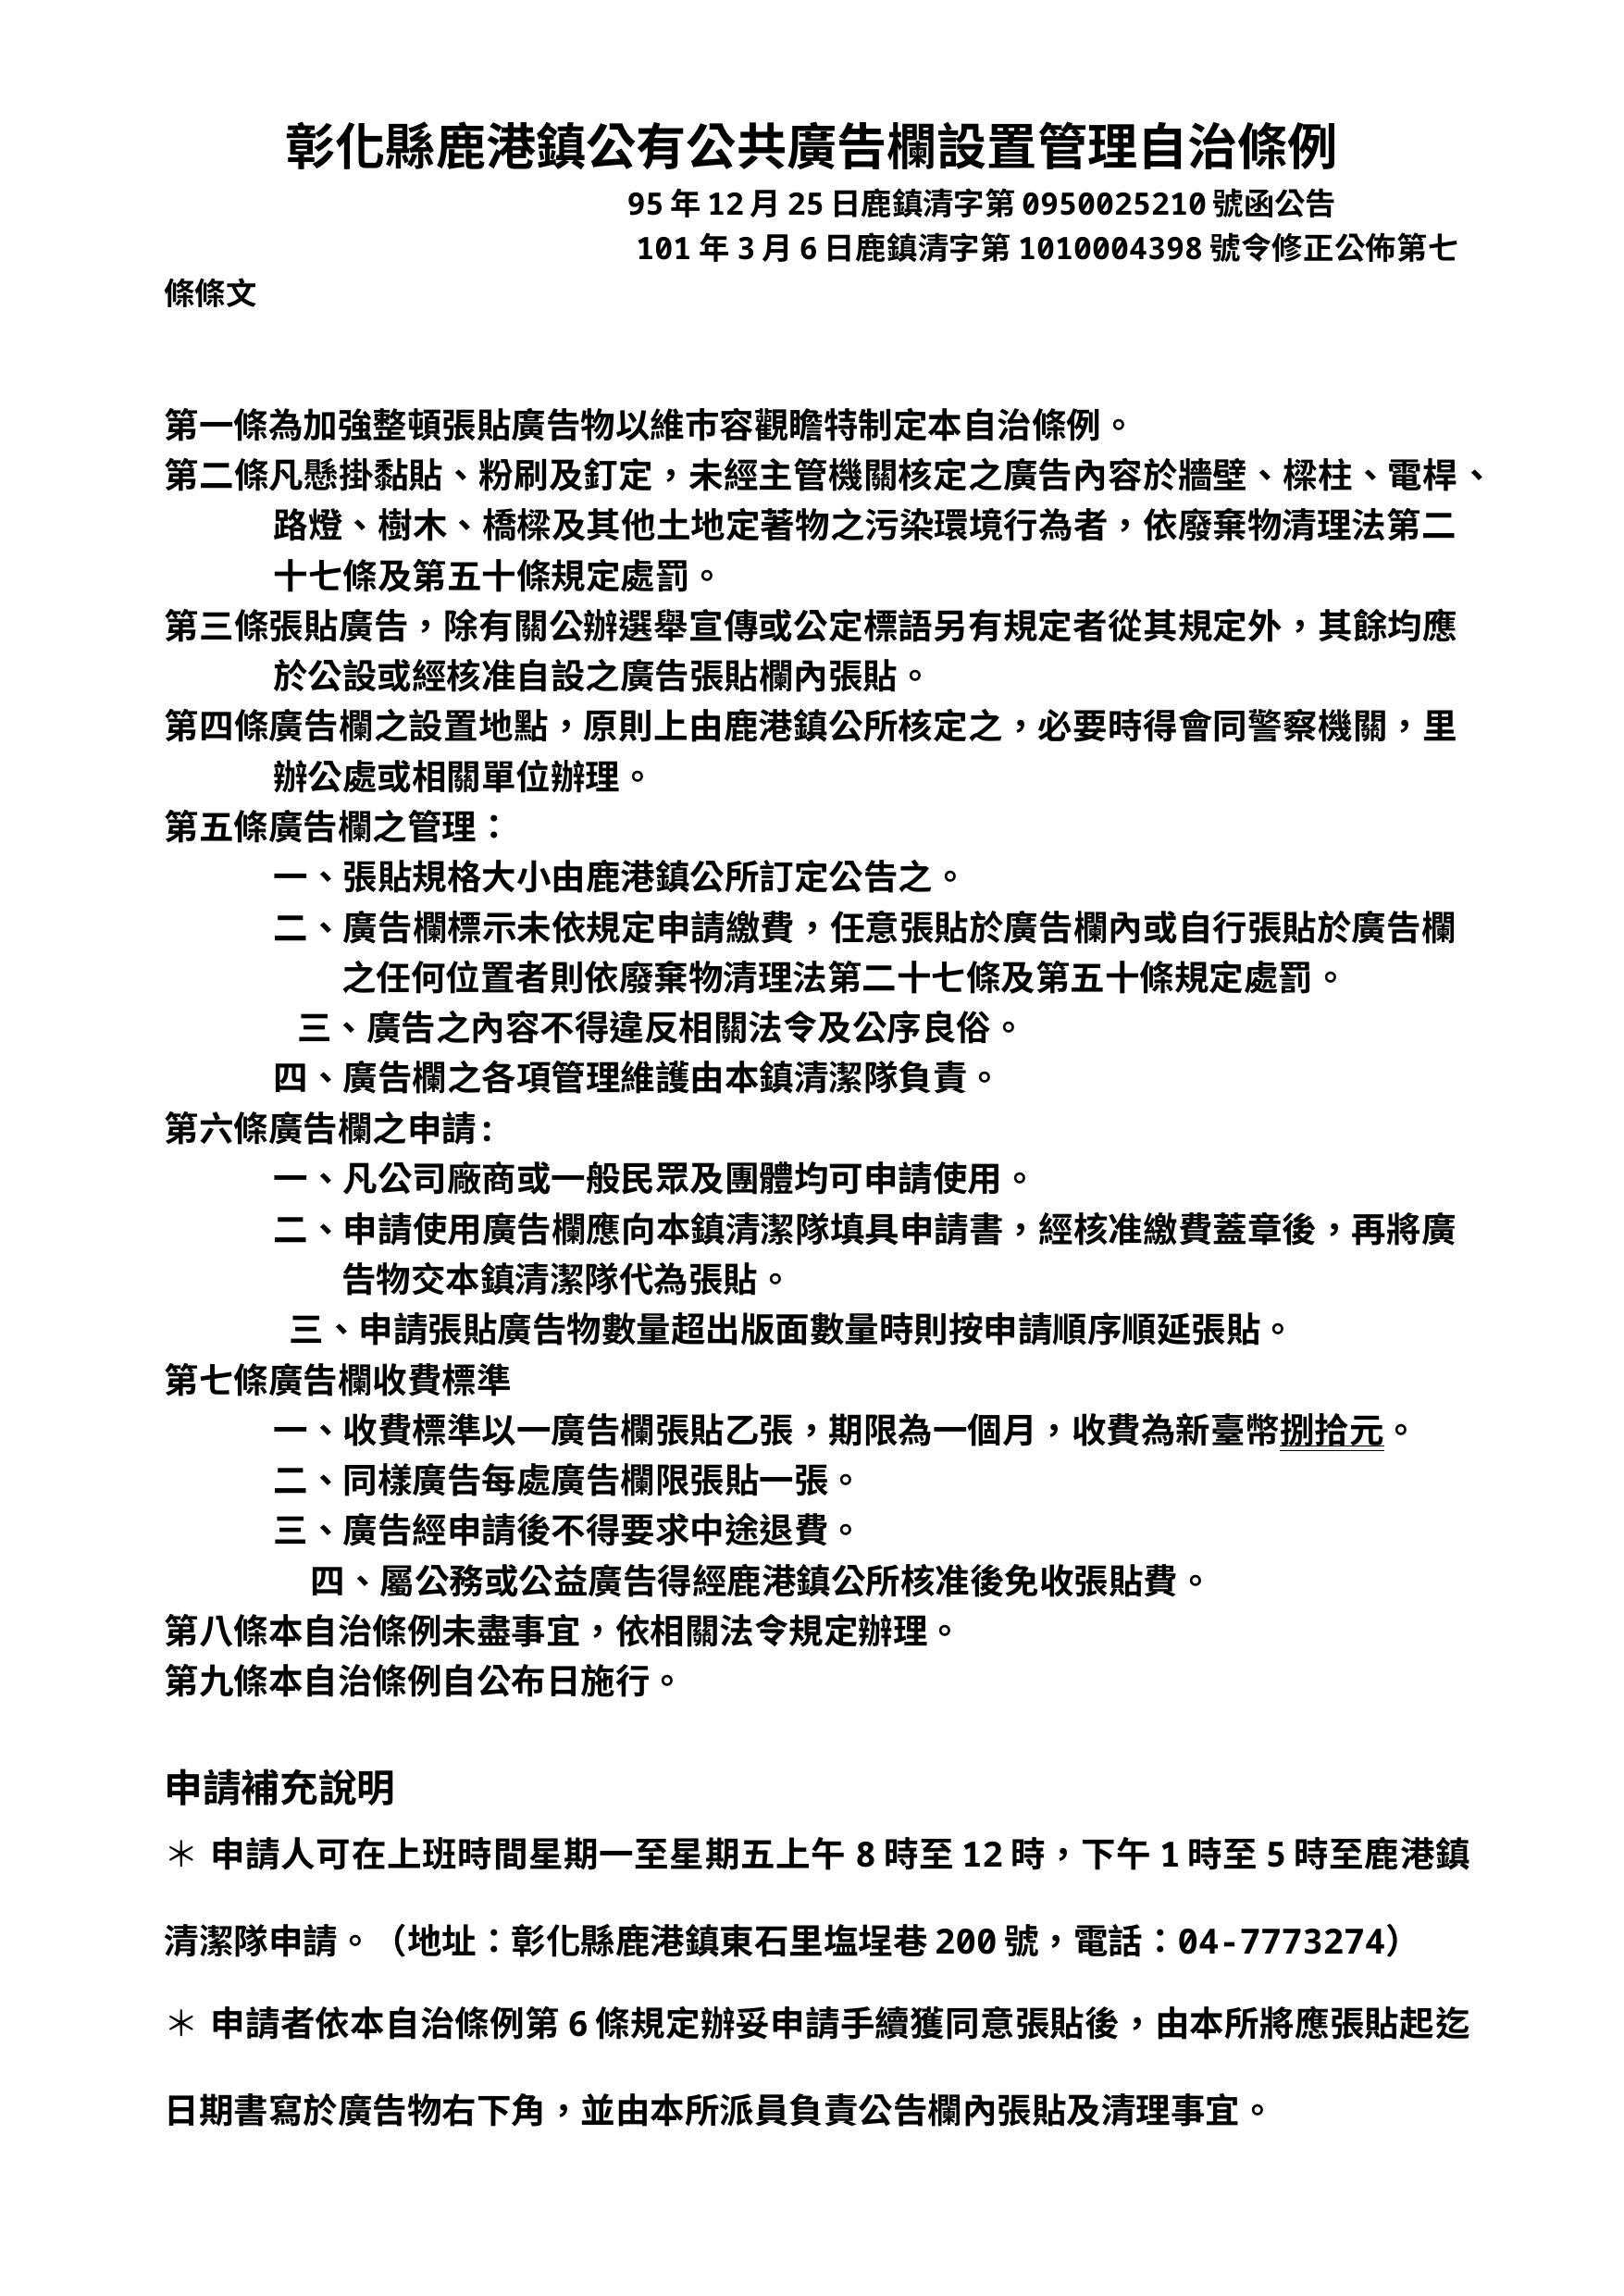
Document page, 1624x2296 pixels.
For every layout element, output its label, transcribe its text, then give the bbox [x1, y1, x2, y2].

text 第六條廣告欄之申請: [164, 1101, 1459, 1151]
text 三、申請張貼廣告物數量超出版面數量時則按申請順序順延張貼。 [164, 1302, 1459, 1352]
text 二、申請使用廣告欄應向本鎮清潔隊填具申請書，經核准繳費蓋章後，再將廣告物交本鎮清潔隊代為張貼。 [273, 1201, 1459, 1302]
text 二、同樣廣告每處廣告欄限張貼一張。 [273, 1453, 1459, 1503]
list 申請者依本自治條例第6條規定辦妥申請手續獲同意張貼後，由本所將應張貼起迄日期書寫於廣告物右下角，並由本所派員負責公告欄內張貼及清理事宜。 [164, 1983, 1470, 2128]
text 第八條本自治條例未盡事宜，依相關法令規定辦理。 [164, 1604, 1459, 1654]
text 95年12月25日鹿鎮清字第0950025210號函公告 [164, 180, 1459, 224]
text 第七條廣告欄收費標準 [164, 1352, 1459, 1403]
text 四、廣告欄之各項管理維護由本鎮清潔隊負責。 [273, 1050, 1459, 1101]
text 101年3月6日鹿鎮清字第1010004398號令修正公佈第七條條文 [164, 224, 1459, 314]
text 三、廣告經申請後不得要求中途退費。 [273, 1503, 1459, 1553]
text 一、張貼規格大小由鹿港鎮公所訂定公告之。 [273, 850, 1459, 900]
text 第三條張貼廣告，除有關公辦選舉宣傳或公定標語另有規定者從其規定外，其餘均應於公設或經核准自設之廣告張貼欄內張貼。 [164, 599, 1459, 699]
text 二、廣告欄標示未依規定申請繳費，任意張貼於廣告欄內或自行張貼於廣告欄之任何位置者則依廢棄物清理法第二十七條及第五十條規定處罰。 [273, 900, 1459, 1000]
list 申請人可在上班時間星期一至星期五上午8時至12時，下午1時至5時至鹿港鎮清潔隊申請。（地址：彰化縣鹿港鎮東石里塩埕巷200號，電話：04-7773274） [164, 1813, 1470, 1958]
text 第五條廣告欄之管理： [164, 800, 1459, 850]
text 第一條為加強整頓張貼廣告物以維巿容觀瞻特制定本自治條例。 [164, 398, 1459, 448]
text 申請補充說明 [164, 1757, 1459, 1813]
text 彰化縣鹿港鎮公有公共廣告欄設置管理自治條例 [164, 106, 1459, 180]
text 三、廣告之內容不得違反相關法令及公序良俗。 [109, 1000, 1459, 1050]
text 第二條凡懸掛黏貼、粉刷及釘定，未經主管機關核定之廣告內容於牆壁、樑柱、電桿、路燈、樹木、橋樑及其他土地定著物之污染環境行為者，依廢棄物清理法第二十七條及第五十條規定處罰。 [164, 448, 1459, 599]
text 一、凡公司廠商或一般民眾及團體均可申請使用。 [273, 1151, 1459, 1201]
text 一、收費標準以一廣告欄張貼乙張，期限為一個月，收費為新臺幣捌拾元。 [273, 1403, 1459, 1453]
text 第九條本自治條例自公布日施行。 [164, 1654, 1459, 1705]
text 第四條廣告欄之設置地點，原則上由鹿港鎮公所核定之，必要時得會同警察機關，里辦公處或相關單位辦理。 [164, 699, 1459, 800]
text 四、屬公務或公益廣告得經鹿港鎮公所核准後免收張貼費。 [123, 1553, 1459, 1604]
